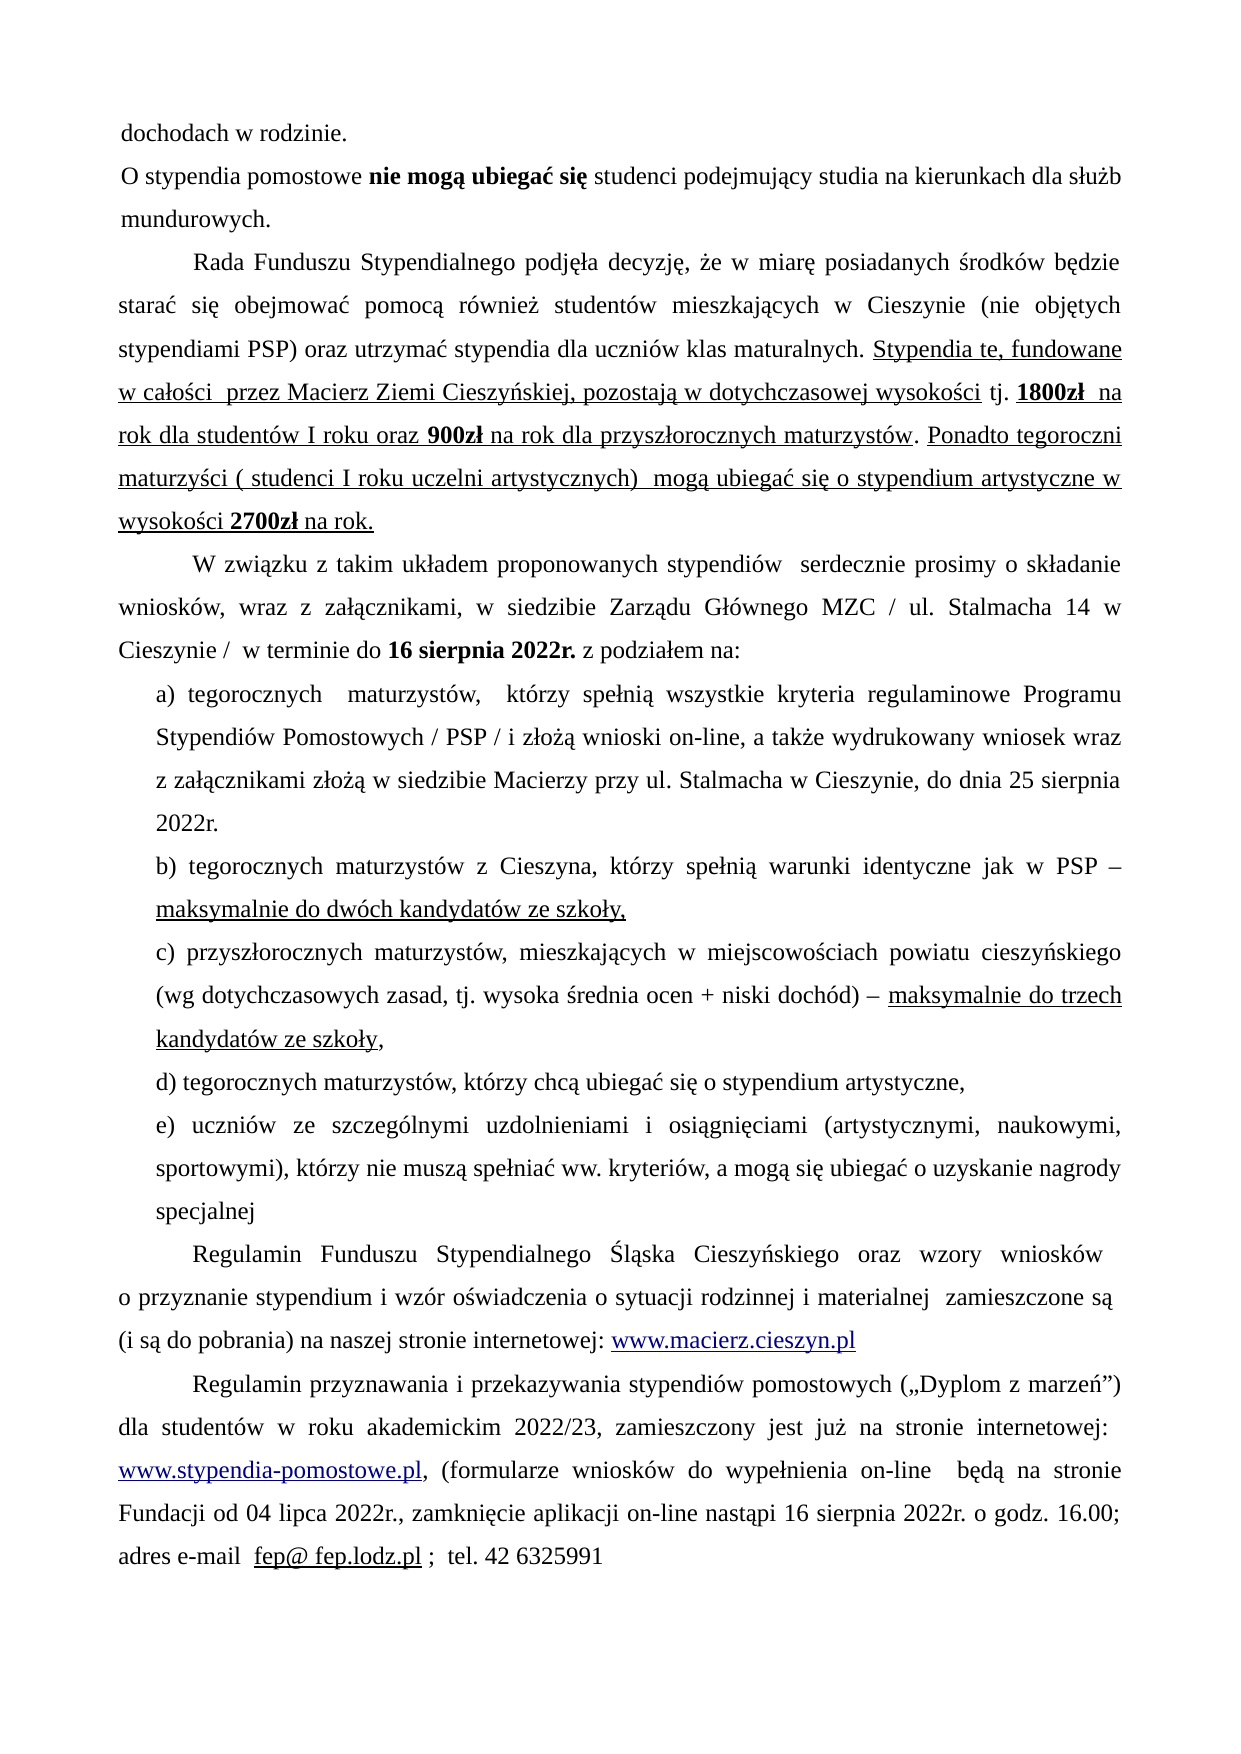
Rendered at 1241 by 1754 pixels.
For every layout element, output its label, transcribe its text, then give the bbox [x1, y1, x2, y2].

text c) przyszłorocznych maturzystów, mieszkających w miejscowościach powiatu cieszyńskiego (wg dotychczasowych zasad, tj. wysoka średnia ocen + niski dochód) – maksymalnie do trzech kandydatów ze szkoły, [156, 937, 1122, 1052]
text Regulamin Funduszu Stypendialnego Śląska Cieszyńskiego oraz wzory wniosków o przyznanie stypendium i wzór oświadczenia o sytuacji rodzinnej i materialnej zamieszczone są (i są do pobrania) na naszej stronie internetowej: www.macierz.cieszyn.pl [118, 1239, 1122, 1354]
list Rada Funduszu Stypendialnego podjęła decyzję, że w miarę posiadanych środków będzie starać się obejmować pomocą również studentów mieszkających w Cieszynie (nie objętych stypendiami PSP) oraz utrzymać stypendia dla uczniów klas maturalnych. Stypendia te, fundowane w całości przez Macierz Ziemi Cieszyńskiej, pozostają w dotychczasowej wysokości tj. 1800zł na rok dla studentów I roku oraz 900zł na rok dla przyszłorocznych maturzystów. Ponadto tegoroczni maturzyści ( studenci I roku uczelni artystycznych) mogą ubiegać się o stypendium artystyczne w [118, 247, 1122, 488]
list O stypendia pomostowe nie mogą ubiegać się studenci podejmujący studia na kierunkach dla służb mundurowych. [121, 161, 1122, 233]
text a) tegorocznych maturzystów, którzy spełnią wszystkie kryteria regulaminowe Programu Stypendiów Pomostowych / PSP / i złożą wnioski on-line, a także wydrukowany wniosek wraz z załącznikami złożą w siedzibie Macierzy przy ul. Stalmacha w Cieszynie, do dnia 25 sierpnia 2022r. [156, 679, 1122, 837]
list wysokości 2700zł na rok. [118, 489, 1122, 535]
text Regulamin przyznawania i przekazywania stypendiów pomostowych („Dyplom z marzeń”) dla studentów w roku akademickim 2022/23, zamieszczony jest już na stronie internetowej: www.stypendia-pomostowe.pl, (formularze wniosków do wypełnienia on-line będą na stronie Fundacji od 04 lipca 2022r., zamknięcie aplikacji on-line nastąpi 16 sierpnia 2022r. o godz. 16.00; adres e-mail fep@ fep.lodz.pl ; tel. 42 6325991 [118, 1369, 1122, 1570]
text b) tegorocznych maturzystów z Cieszyna, którzy spełnią warunki identyczne jak w PSP – maksymalnie do dwóch kandydatów ze szkoły, [156, 851, 1122, 923]
list dochodach w rodzinie. [121, 118, 1122, 147]
text d) tegorocznych maturzystów, którzy chcą ubiegać się o stypendium artystyczne, [156, 1067, 1122, 1096]
text e) uczniów ze szczególnymi uzdolnieniami i osiągnięciami (artystycznymi, naukowymi, sportowymi), którzy nie muszą spełniać ww. kryteriów, a mogą się ubiegać o uzyskanie nagrody specjalnej [156, 1110, 1122, 1225]
text W związku z takim układem proponowanych stypendiów serdecznie prosimy o składanie wniosków, wraz z załącznikami, w siedzibie Zarządu Głównego MZC / ul. Stalmacha 14 w Cieszynie / w terminie do 16 sierpnia 2022r. z podziałem na: [118, 549, 1122, 664]
